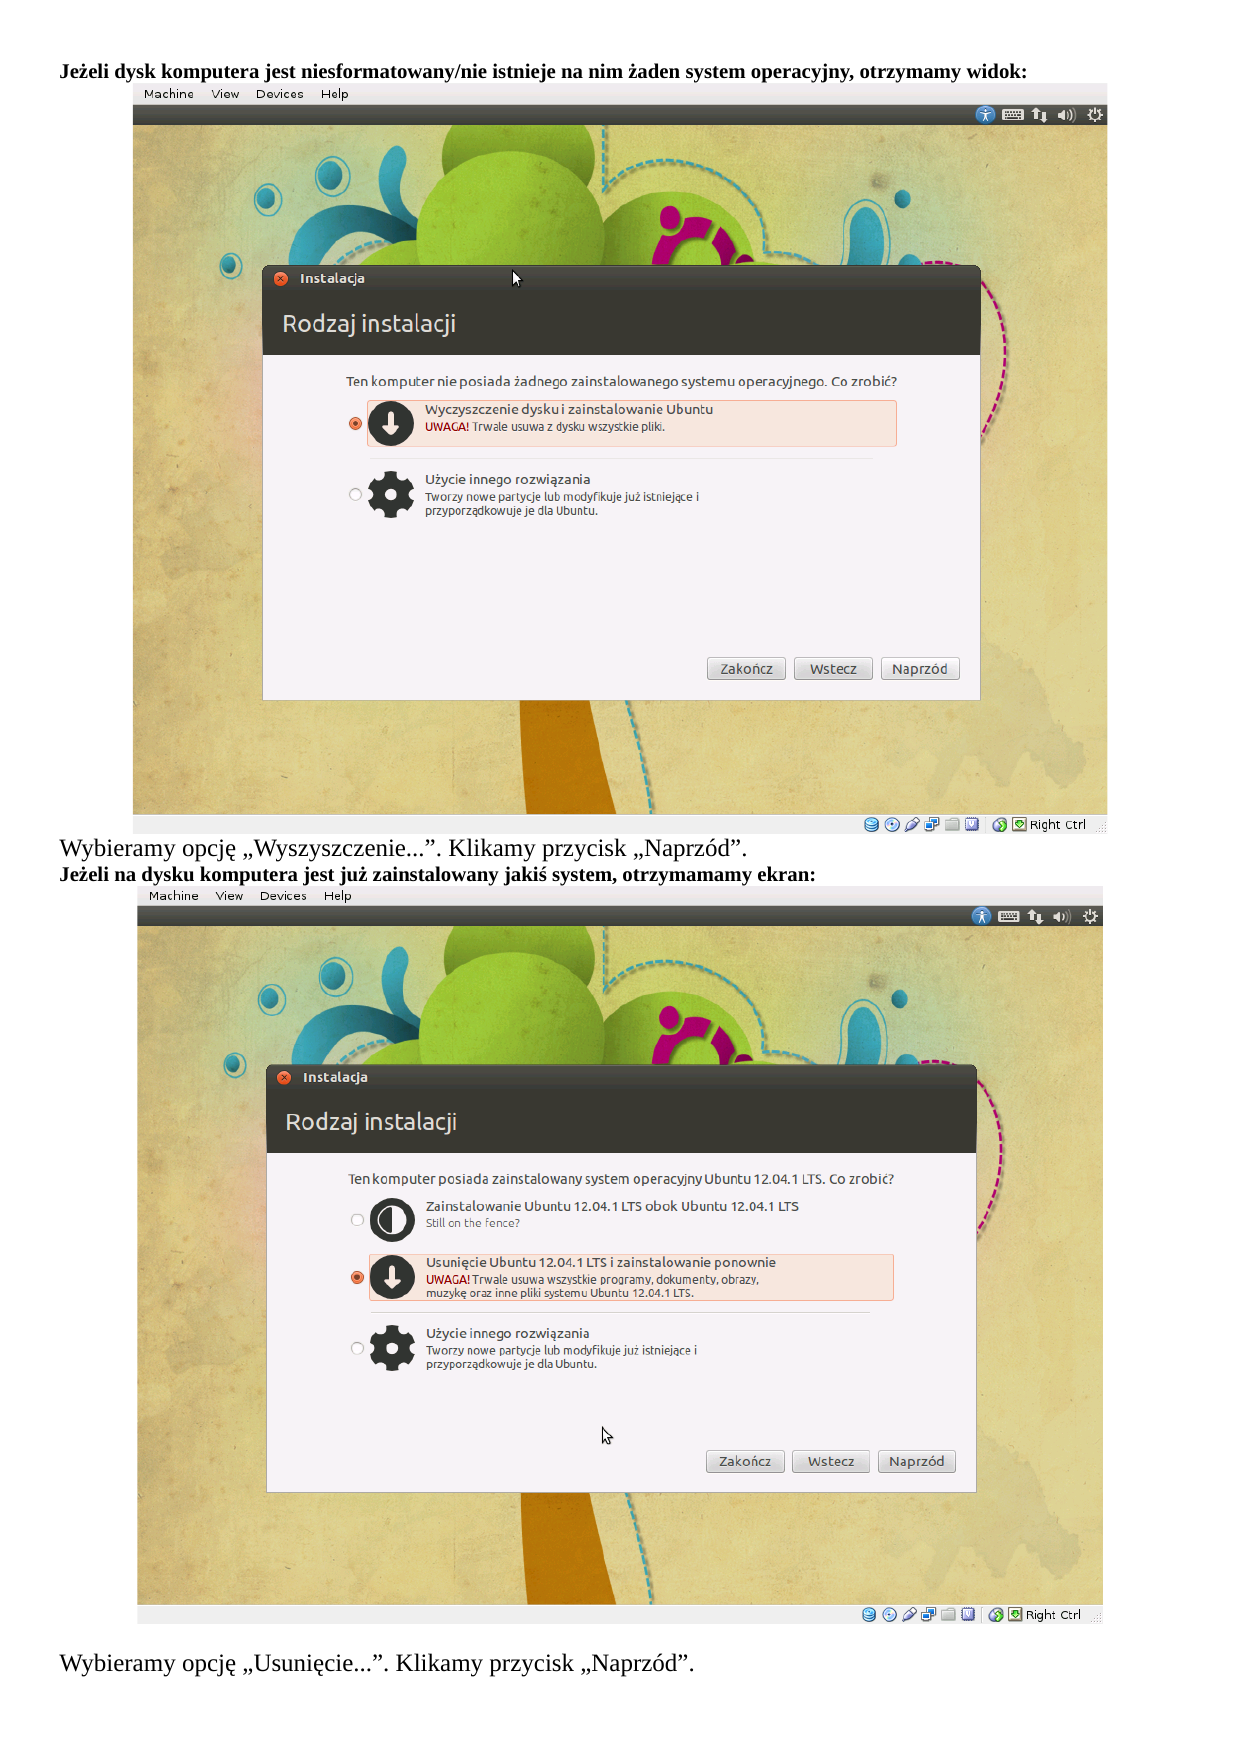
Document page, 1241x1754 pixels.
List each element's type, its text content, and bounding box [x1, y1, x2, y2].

text Jeżeli dysk komputera jest niesformatowany/nie istnieje na nim żaden system operacyjny, otrzymamy widok: [59, 59, 1181, 83]
text Wybieramy opcję „Wyszyszczenie...”. Klikamy przycisk „Naprzód”. [59, 83, 1181, 862]
text Wybieramy opcję „Usunięcie...”. Klikamy przycisk „Naprzód”. [59, 1648, 1181, 1677]
picture [132, 83, 1108, 834]
text Jeżeli na dysku komputera jest już zainstalowany jakiś system, otrzymamamy ekran: [59, 862, 1181, 886]
picture [137, 886, 1103, 1624]
